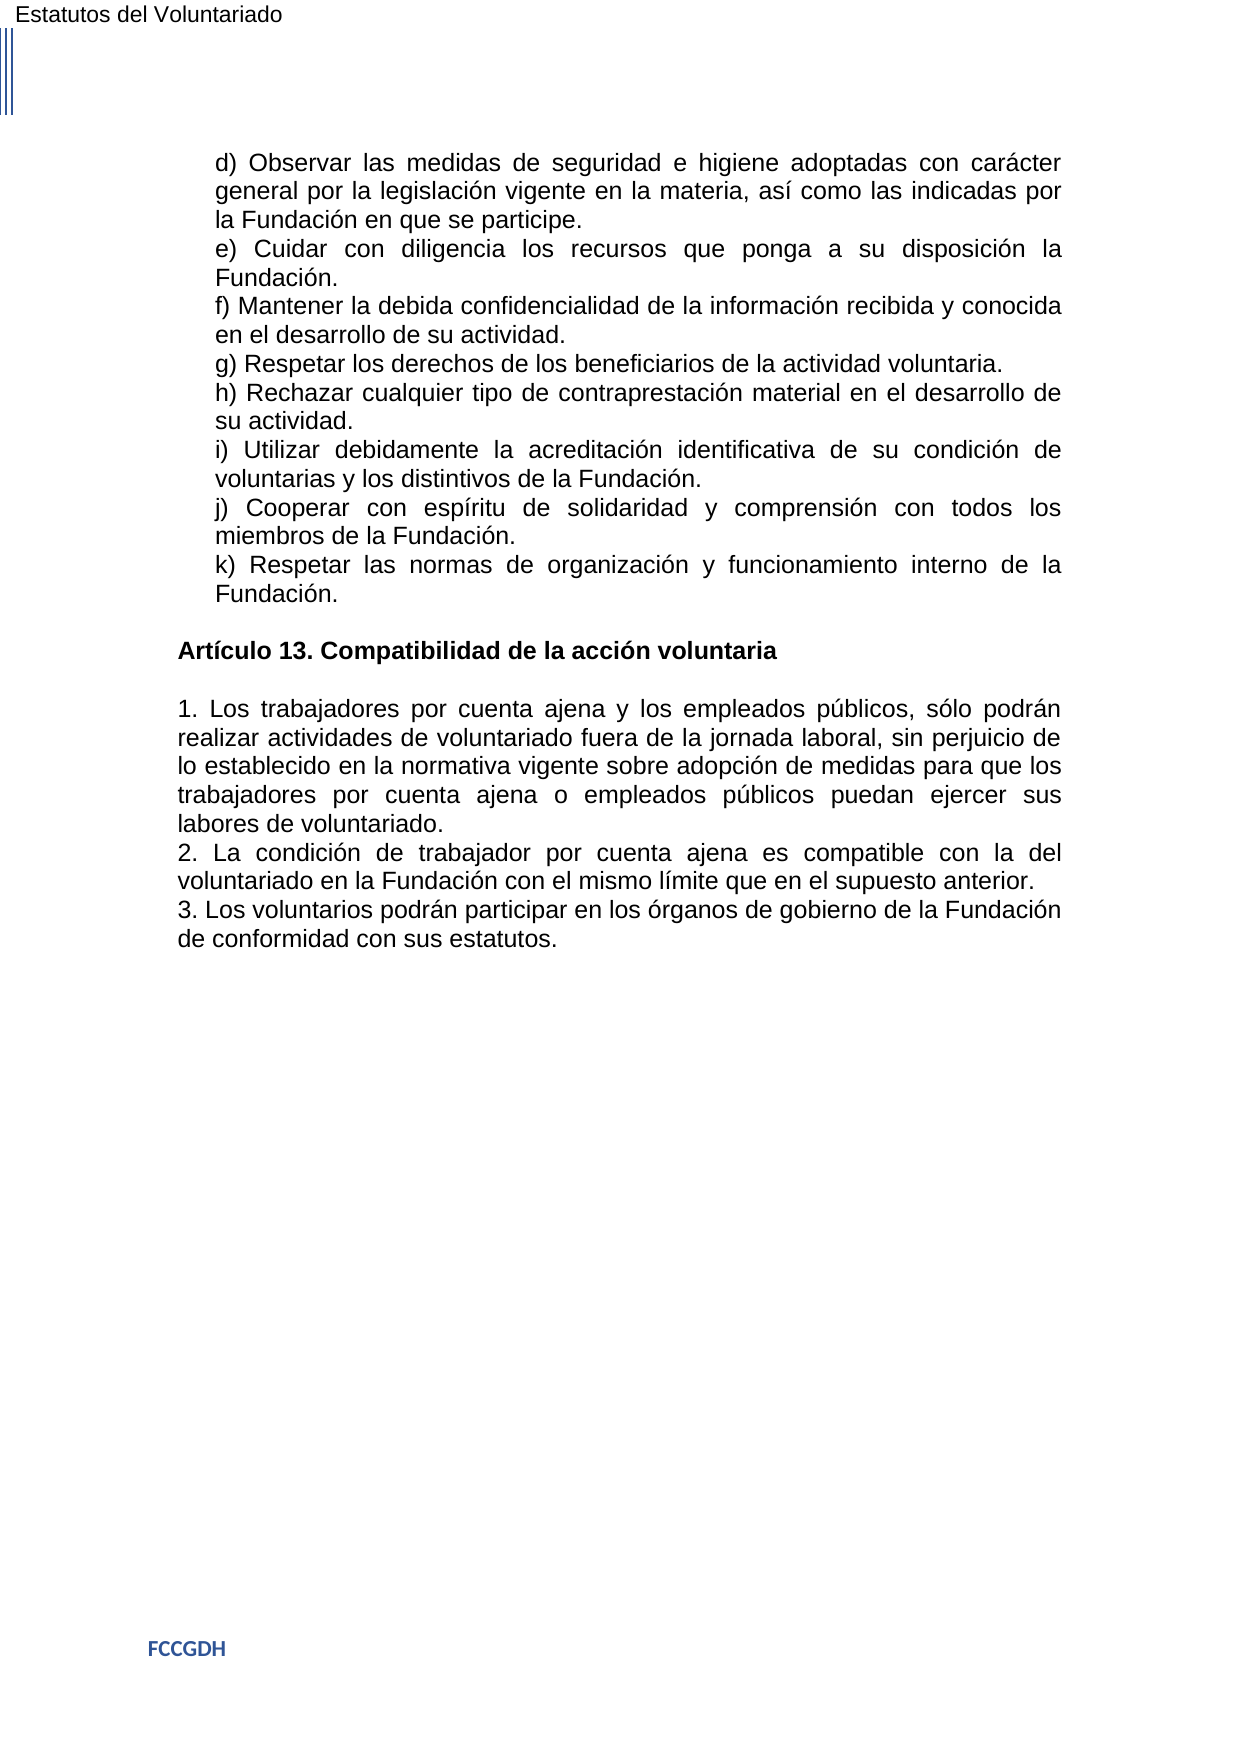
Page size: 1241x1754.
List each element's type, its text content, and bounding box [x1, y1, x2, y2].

text g) Respetar los derechos de los beneficiarios de la actividad voluntaria. [215, 349, 1063, 378]
text 2. La condición de trabajador por cuenta ajena es compatible con la del voluntariado en la Fundación con el mismo límite que en el supuesto anterior. [177, 838, 1063, 895]
text k) Respetar las normas de organización y funcionamiento interno de la Fundación. [215, 550, 1063, 608]
text h) Rechazar cualquier tipo de contraprestación material en el desarrollo de su actividad. [215, 378, 1063, 435]
text i) Utilizar debidamente la acreditación identificativa de su condición de voluntarias y los distintivos de la Fundación. [215, 435, 1063, 493]
text e) Cuidar con diligencia los recursos que ponga a su disposición la Fundación. [215, 234, 1063, 291]
text 3. Los voluntarios podrán participar en los órganos de gobierno de la Fundación de conformidad con sus estatutos. [177, 895, 1063, 953]
text j) Cooperar con espíritu de solidaridad y comprensión con todos los miembros de la Fundación. [215, 493, 1063, 550]
text 1. Los trabajadores por cuenta ajena y los empleados públicos, sólo podrán realizar actividades de voluntariado fuera de la jornada laboral, sin perjuicio de lo establecido en la normativa vigente sobre adopción de medidas para que los trabajadores por cuenta ajena o empleados públicos puedan ejercer sus labores de voluntariado. [177, 694, 1063, 838]
text Artículo 13. Compatibilidad de la acción voluntaria [177, 636, 1063, 665]
text d) Observar las medidas de seguridad e higiene adoptadas con carácter general por la legislación vigente en la materia, así como las indicadas por la Fundación en que se participe. [215, 148, 1063, 234]
text f) Mantener la debida confidencialidad de la información recibida y conocida en el desarrollo de su actividad. [215, 291, 1063, 349]
